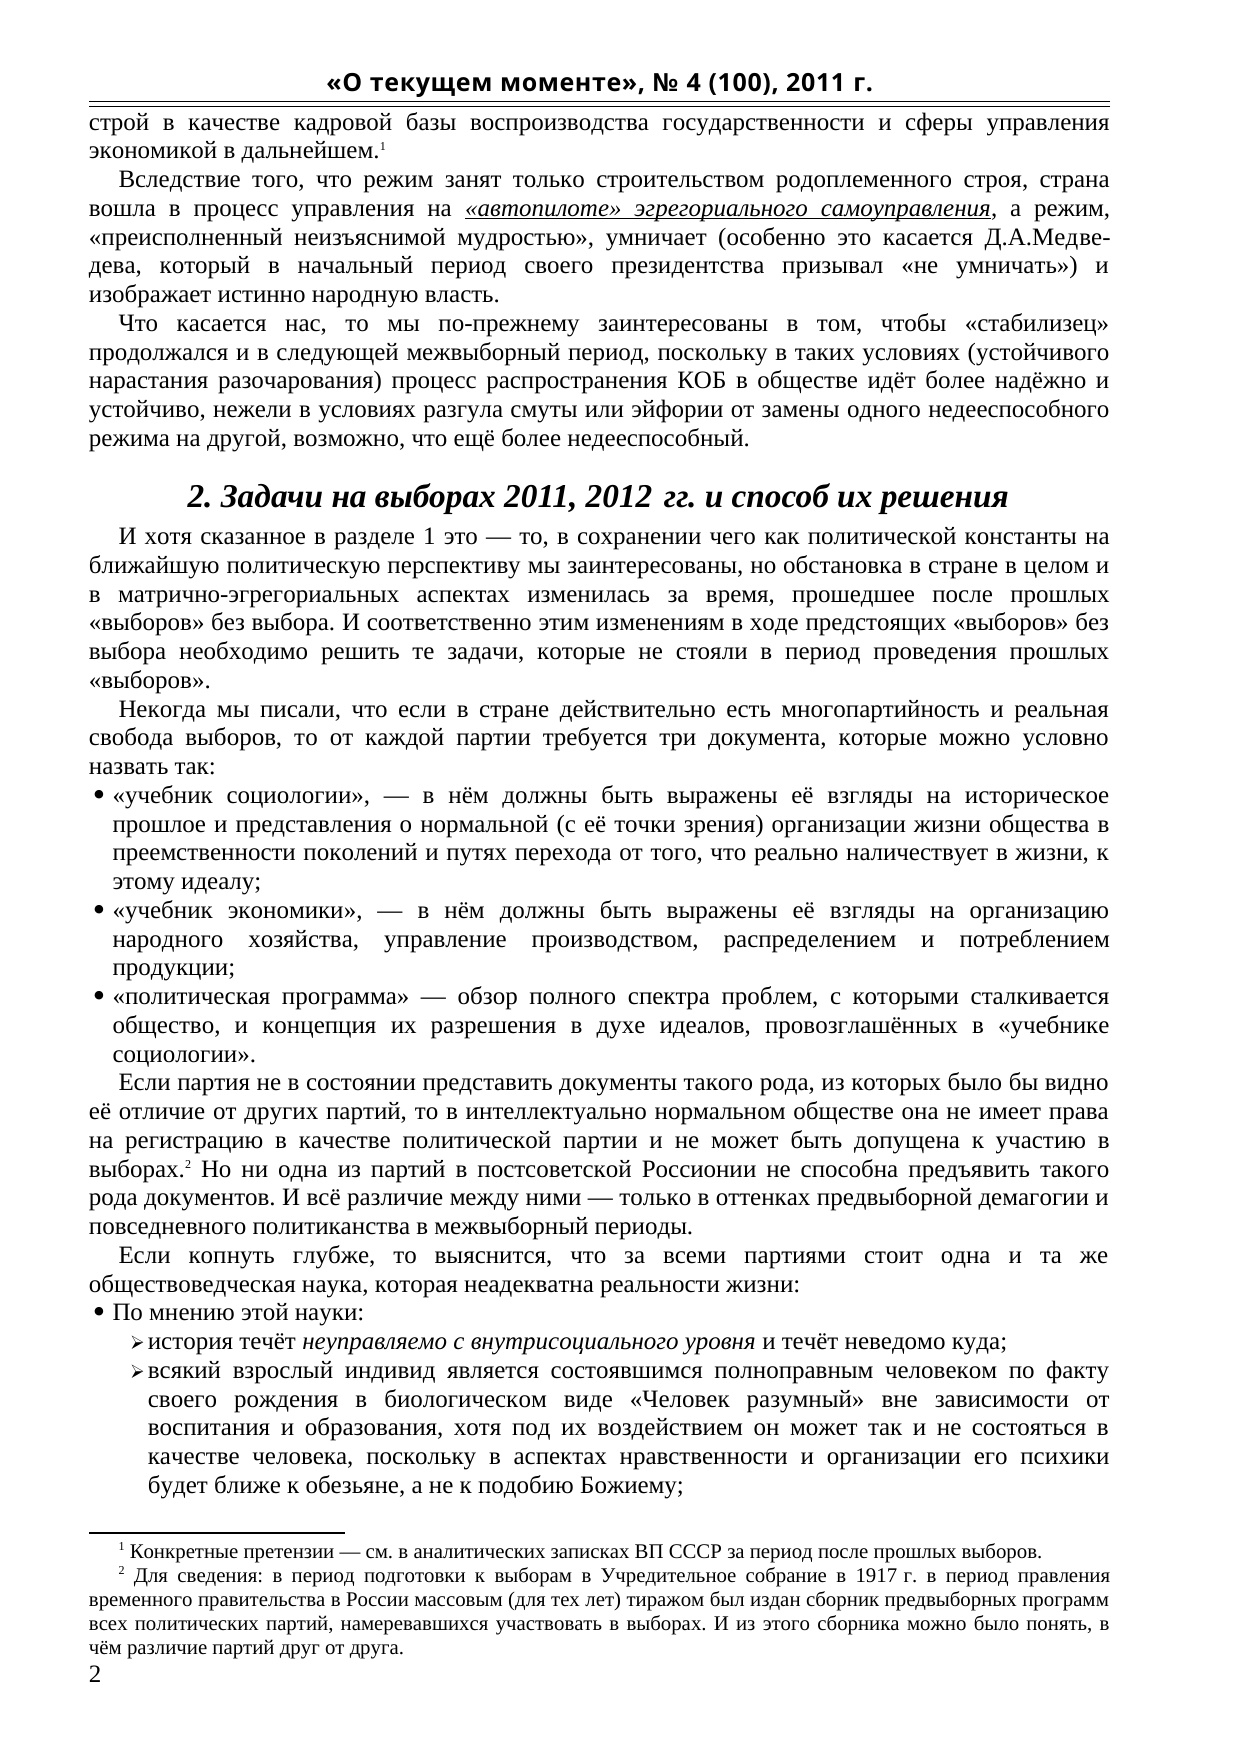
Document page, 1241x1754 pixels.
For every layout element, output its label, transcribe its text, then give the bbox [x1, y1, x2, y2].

list история течёт неуправляемо с внутрисоциального уровня и течёт неведомо куда; [130, 1326, 1110, 1355]
text Если копнуть глубже, то выяснится, что за всеми партиями стоит одна и та же обществоведческая наука, которая неадекватна реальности жизни: [89, 1240, 1110, 1297]
list всякий взрослый индивид является состоявшимся полноправным человеком по факту своего рождения в биологическом виде «Человек разумный» вне зависимости от воспитания и образования, хотя под их воздействием он может так и не состояться в качестве человека, поскольку в аспектах нравственности и организации его психики будет ближе к обезьяне, а не к подобию Божиему; [130, 1355, 1110, 1499]
subtitle 2. Задачи на выборах 2011, 2012 гг. и способ их решения [89, 477, 1110, 515]
text И хотя сказанное в разделе 1 это — то, в сохранении чего как политической константы на ближайшую политическую перспективу мы заинтересованы, но обстановка в стране в целом и в матрично-эгрегориальных аспектах изменилась за время, прошедшее после прошлых «выборов» без выбора. И соответственно этим изменениям в ходе предстоящих «выборов» без выбора необходимо решить те задачи, которые не стояли в период проведения прошлых «выборов». [89, 521, 1110, 694]
list «политическая программа» — обзор полного спектра проблем, с которыми сталкивается общество, и концепция их разрешения в духе идеалов, провозглашённых в «учебнике социологии». [94, 981, 1110, 1067]
text Конкретные претензии — см. в аналитических записках ВП СССР за период после прошлых выборов. [89, 1539, 1110, 1563]
text Некогда мы писали, что если в стране действительно есть многопартийность и реальная свобода выборов, то от каждой партии требуется три документа, которые можно условно назвать так: [89, 694, 1110, 780]
text Вследствие того, что режим занят только строительством родоплеменного строя, страна вошла в процесс управления на «автопилоте» эгрегориального самоуправления, а режим, «преисполненный неизъяснимой мудростью», умничает (особенно это касается Д.А.Мед­ве­дева, который в начальный период своего президентства призывал «не умничать») и изображает истинно народную власть. [89, 164, 1110, 308]
text Для сведения: в период подготовки к выборам в Учредительное собрание в 1917 г. в период правления временного правительства в России массовым (для тех лет) тиражом был издан сборник предвыборных программ всех политических партий, намеревавшихся участвовать в выборах. И из этого сборника можно было понять, в чём различие партий друг от друга. [89, 1563, 1110, 1659]
list «учебник социологии», — в нём должны быть выражены её взгляды на историческое прошлое и представления о нормальной (с её точки зрения) организации жизни общества в преемственности поколений и путях перехода от того, что реально наличествует в жизни, к этому идеалу; [94, 780, 1110, 895]
list По мнению этой науки: [94, 1297, 1110, 1326]
text Что касается нас, то мы по-прежнему заинтересованы в том, чтобы «стабилизец» продолжался и в следующей межвыборный период, поскольку в таких условиях (устойчивого нарастания разочарования) процесс распространения КОБ в обществе идёт более надёжно и устойчиво, нежели в условиях разгула смуты или эйфории от замены одного недееспособного режима на другой, возможно, что ещё более недееспособный. [89, 308, 1110, 452]
text строй в качестве кадровой базы воспроизводства государственности и сферы управления экономикой в дальнейшем. [89, 107, 1110, 164]
list «учебник экономики», — в нём должны быть выражены её взгляды на организацию народного хозяйства, управление производством, распределением и потреблением продукции; [94, 895, 1110, 981]
text Если партия не в состоянии представить документы такого рода, из которых было бы видно её отличие от других партий, то в интеллектуально нормальном обществе она не имеет права на регистрацию в качестве политической партии и не может быть допущена к участию в выборах. Но ни одна из партий в постсоветской Россионии не способна предъявить такого рода документов. И всё различие между ними — только в оттенках предвыборной демагогии и повседневного политиканства в межвыборный периоды. [89, 1067, 1110, 1240]
